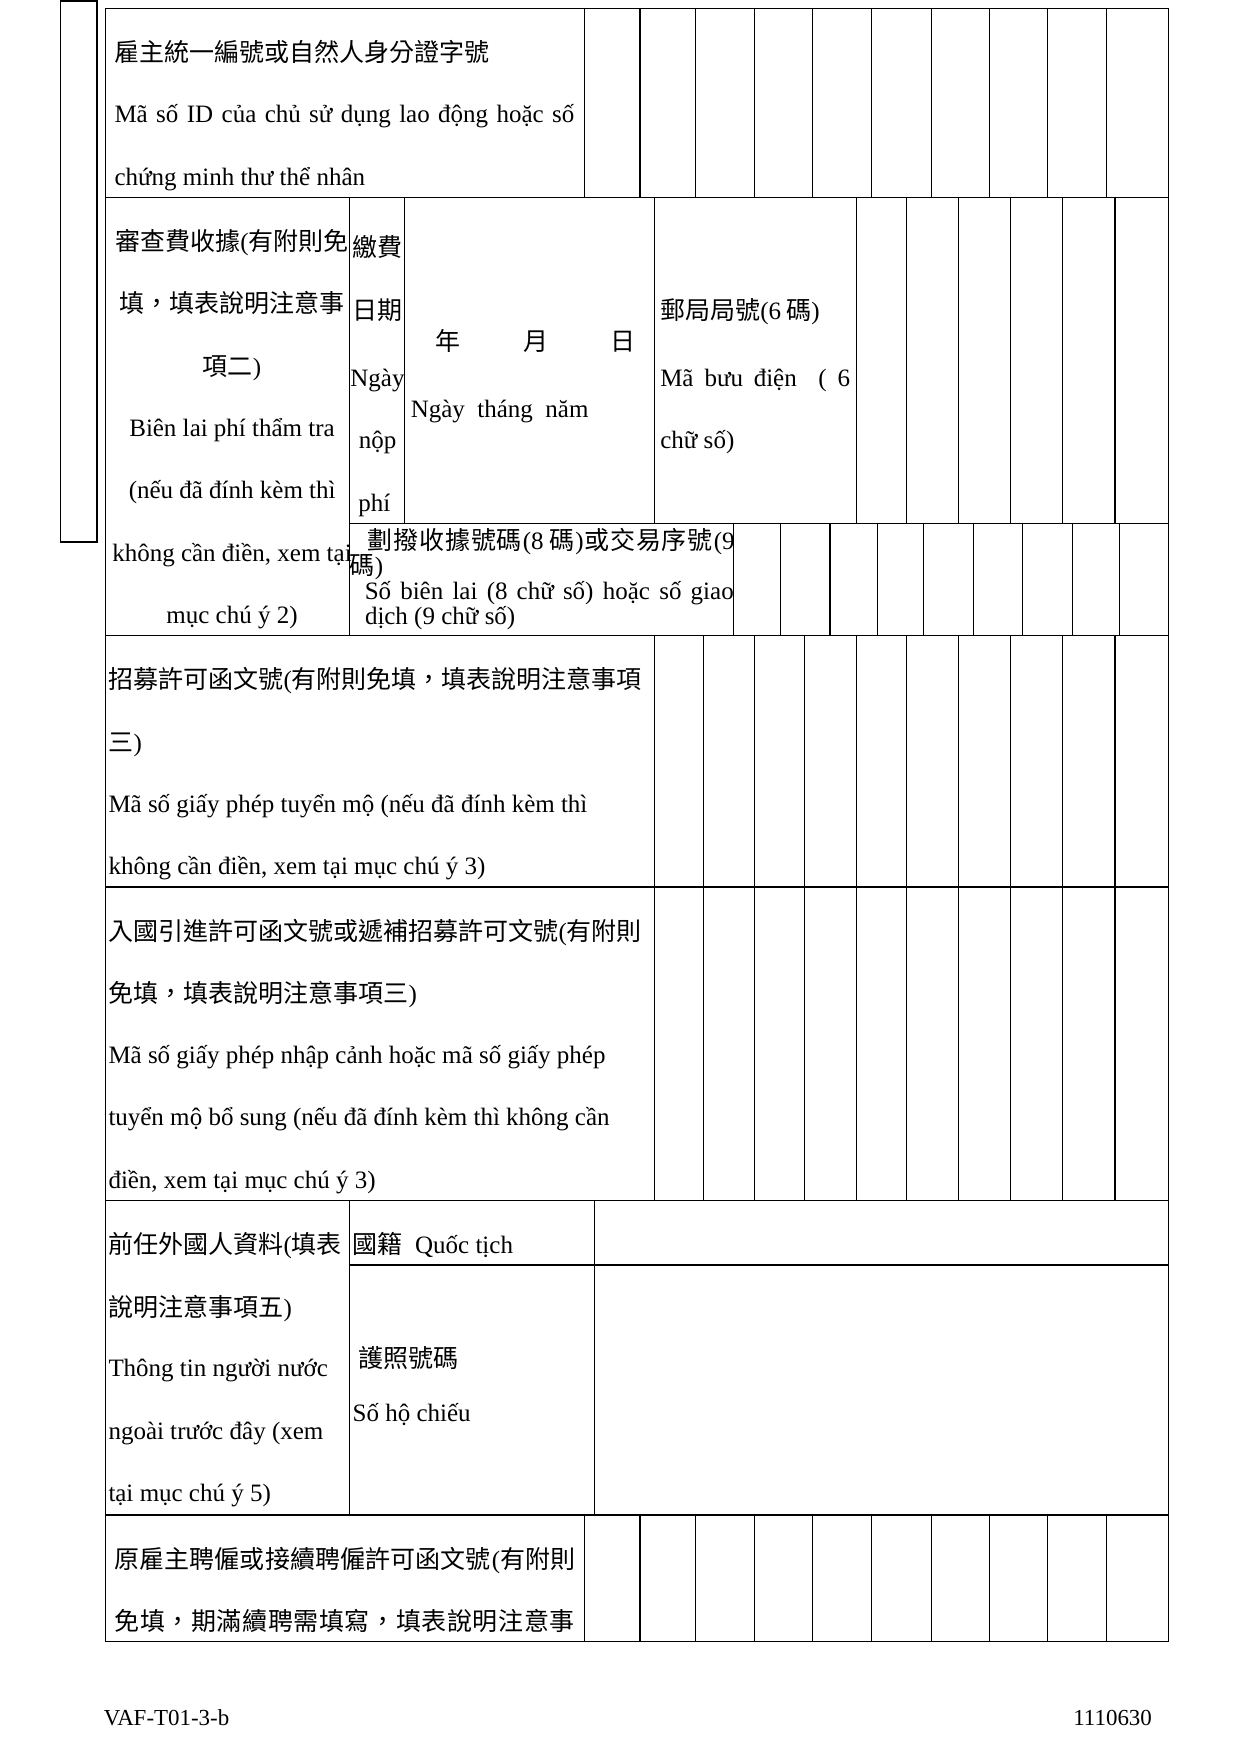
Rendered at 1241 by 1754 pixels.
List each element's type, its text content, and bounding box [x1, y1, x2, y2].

table_cell [831, 524, 877, 635]
table_cell [872, 9, 931, 197]
table_cell [932, 1516, 989, 1641]
table_cell [813, 1516, 871, 1641]
table_cell 雇主統一編號或自然人身分證字號 Mã số ID của chủ sử dụng lao động hoặc số chứng minh thư thể nhân [106, 9, 584, 197]
table_cell [1063, 636, 1114, 886]
table_cell [1063, 198, 1114, 523]
table_cell [990, 1516, 1047, 1641]
table_cell [1011, 198, 1062, 523]
table_cell 招募許可函文號(有附則免填，填表說明注意事項三) Mã số giấy phép tuyển mộ (nếu đã đính kèm thì không cần điền, xem tại mục chú ý 3) [106, 636, 654, 886]
table_cell [755, 9, 812, 197]
table_cell [100, 1264, 105, 1513]
table_cell [907, 888, 958, 1200]
table_cell [100, 886, 105, 1200]
table_cell [755, 636, 804, 886]
table_cell [781, 524, 829, 635]
table_cell [585, 9, 639, 197]
table_cell [696, 1516, 754, 1641]
table_cell [1023, 524, 1072, 635]
table_cell [100, 523, 105, 635]
table_cell [857, 636, 906, 886]
table_cell 入國引進許可函文號或遞補招募許可文號(有附則免填，填表說明注意事項三) Mã số giấy phép nhập cảnh hoặc mã số giấy phép tuyển mộ bổ sung (nếu đã đính kèm thì không cần điền, xem tại mục chú ý 3) [106, 888, 654, 1200]
table_cell [1063, 888, 1114, 1200]
table_cell [655, 636, 703, 886]
table_cell [100, 1514, 105, 1641]
table_cell [1107, 9, 1168, 197]
table_cell [100, 1200, 105, 1263]
table_cell [585, 1516, 639, 1641]
table_cell [100, 8, 105, 197]
table_cell 郵局局號(6碼) Mã bưu điện ( 6 chữ số) [655, 198, 856, 523]
table_cell [857, 198, 906, 523]
table_cell 繳費日期 Ngày nộp phí [350, 198, 404, 523]
table_cell [932, 9, 989, 197]
table_cell [641, 9, 695, 197]
table_cell [755, 1516, 812, 1641]
table_cell [1048, 9, 1106, 197]
table_cell [696, 9, 754, 197]
table_cell [1048, 1516, 1106, 1641]
table_cell [1107, 1516, 1168, 1641]
table_cell [595, 1201, 1168, 1263]
table_cell [1120, 524, 1168, 635]
table_cell [755, 888, 804, 1200]
table_cell [61, 2, 96, 541]
table_cell [1011, 636, 1062, 886]
table_cell [907, 198, 958, 523]
table_cell [1116, 198, 1168, 523]
table_cell [959, 198, 1010, 523]
table_cell [872, 1516, 931, 1641]
table_cell [1011, 888, 1062, 1200]
table_cell [100, 635, 105, 886]
table_cell 劃撥收據號碼(8碼)或交易序號(9碼) Số biên lai (8 chữ số) hoặc số giao dịch (9 chữ số) [350, 524, 733, 635]
table_cell 審查費收據(有附則免填，填表說明注意事項二) Biên lai phí thẩm tra (nếu đã đính kèm thì không cần điền, xem tại mục chú ý 2) [106, 198, 349, 635]
table_cell [704, 636, 754, 886]
table_cell [704, 888, 754, 1200]
table_cell [924, 524, 973, 635]
table_cell [1116, 888, 1168, 1200]
table_cell [595, 1266, 1168, 1513]
table_cell 年 月 日 Ngày tháng năm [405, 198, 654, 523]
table_cell [878, 524, 923, 635]
table_cell [641, 1516, 695, 1641]
table_cell [959, 888, 1010, 1200]
table_cell [857, 888, 906, 1200]
table_cell [100, 197, 105, 523]
table_cell 護照號碼 Số hộ chiếu [350, 1266, 594, 1513]
table_cell [813, 9, 871, 197]
table_cell [805, 888, 856, 1200]
table_cell [990, 9, 1047, 197]
table_cell [907, 636, 958, 886]
table_cell [959, 636, 1010, 886]
table_cell 前任外國人資料(填表說明注意事項五) Thông tin người nước ngoài trước đây (xem tại mục chú ý 5) [106, 1201, 349, 1513]
table_cell 原雇主聘僱或接續聘僱許可函文號(有附則免填，期滿續聘需填寫，填表說明注意事 [106, 1516, 584, 1641]
table_cell [1116, 636, 1168, 886]
table_cell [1073, 524, 1119, 635]
table_cell [655, 888, 703, 1200]
table_cell [974, 524, 1022, 635]
table_cell 國籍 Quốc tịch [350, 1201, 594, 1263]
table_cell [734, 524, 780, 635]
table_cell [805, 636, 856, 886]
